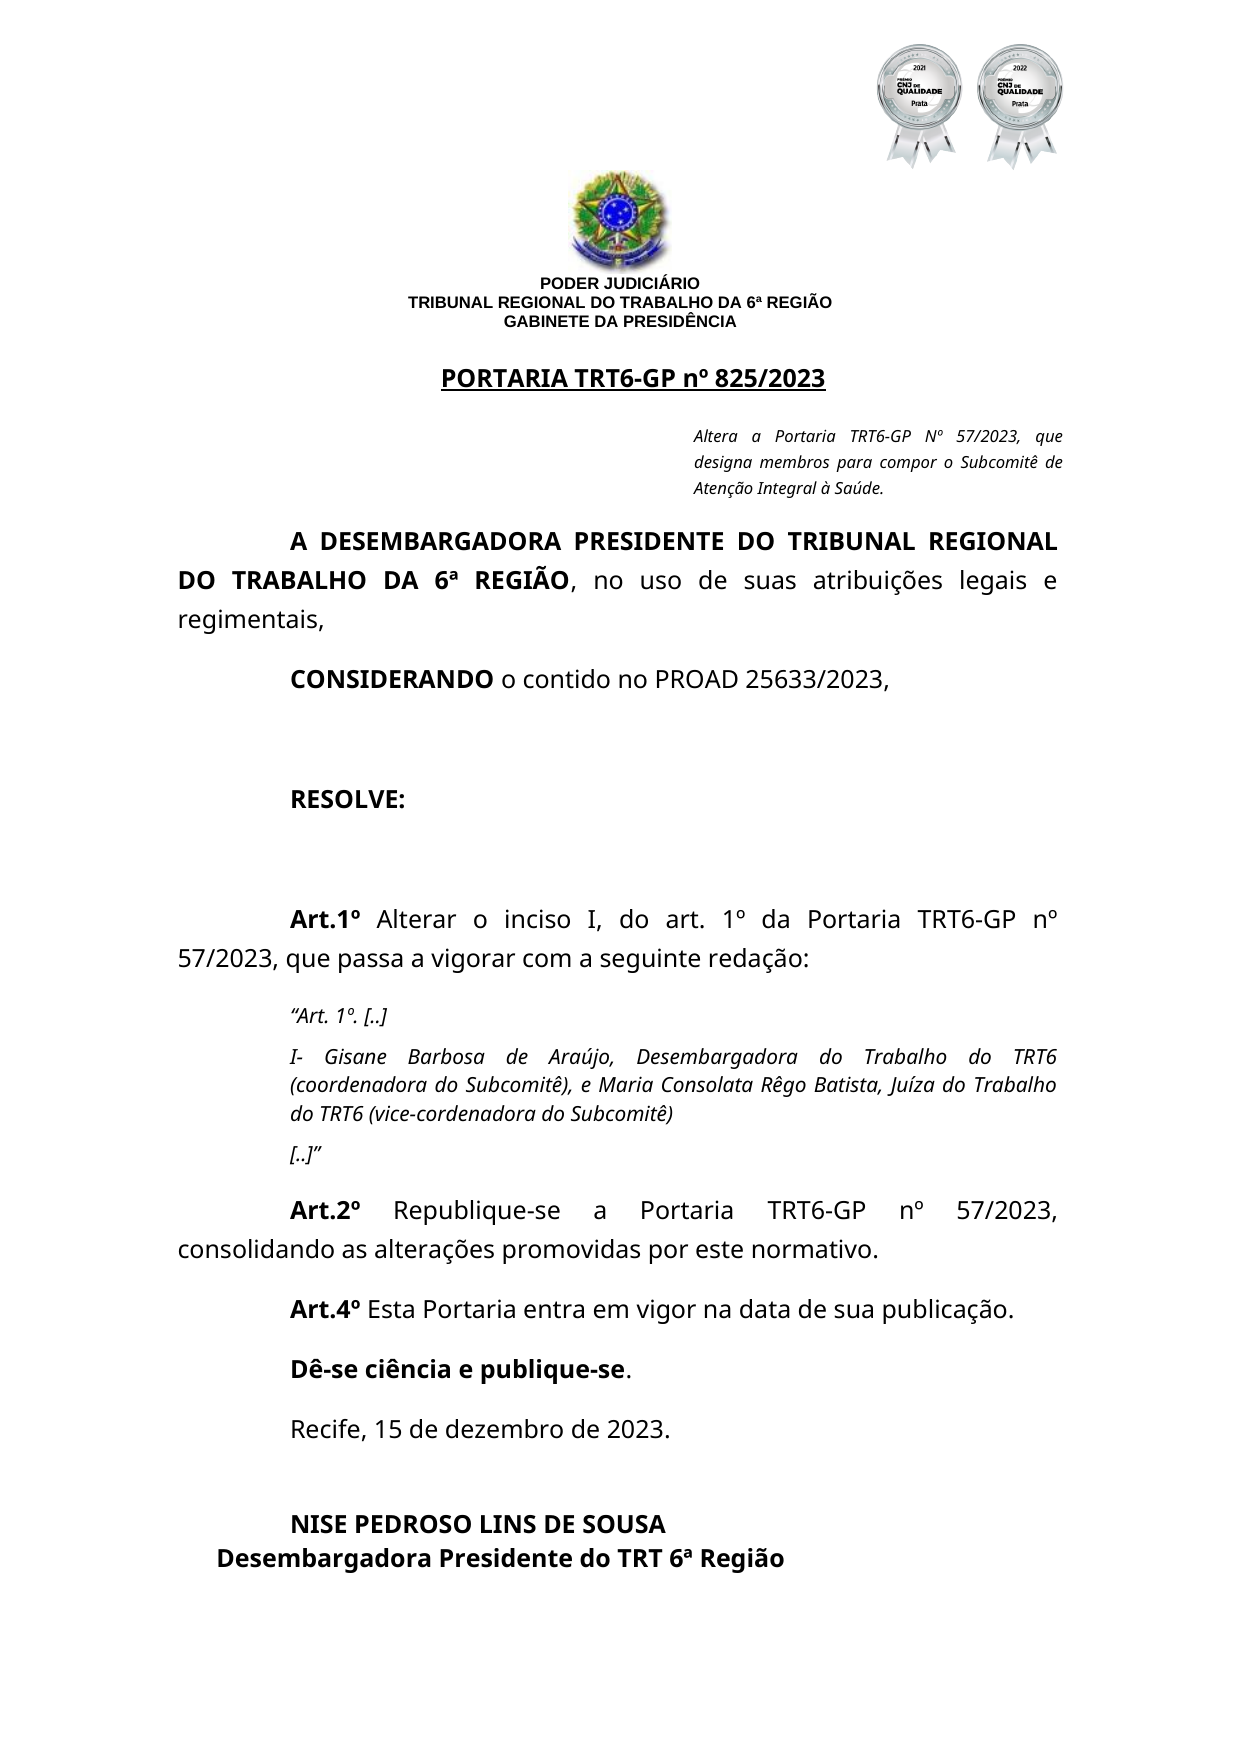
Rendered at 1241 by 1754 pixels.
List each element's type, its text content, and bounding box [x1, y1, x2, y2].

picture [568, 170, 672, 274]
text Art.1º Alterar o inciso I, do art. 1º da Portaria TRT6-GP nº 57/2023, que passa a vigorar com a seguinte redação: [177, 902, 1058, 975]
text A DESEMBARGADORA PRESIDENTE DO TRIBUNAL REGIONAL DO TRABALHO DA 6ª REGIÃO, no uso de suas atribuições legais e regimentais, [177, 523, 1058, 636]
text NISE PEDROSO LINS DE SOUSA [177, 1506, 1063, 1540]
text Art.2º Republique-se a Portaria TRT6-GP nº 57/2023, consolidando as alterações promovidas por este normativo. [177, 1193, 1058, 1266]
text Dê-se ciência e publique-se. [177, 1352, 1063, 1386]
text “Art. 1º. [..] [290, 1001, 1058, 1029]
text [..]” [177, 1139, 1058, 1168]
text Desembargadora Presidente do TRT 6ª Região [177, 1540, 1063, 1574]
text Altera a Portaria TRT6-GP Nº 57/2023, que designa membros para compor o Subcomitê de Atenção Integral à Saúde. [694, 424, 1063, 499]
text I- Gisane Barbosa de Araújo, Desembargadora do Trabalho do TRT6 (coordenadora do Subcomitê), e Maria Consolata Rêgo Batista, Juíza do Trabalho do TRT6 (vice-cordenadora do Subcomitê) [290, 1042, 1058, 1127]
text Recife, 15 de dezembro de 2023. [177, 1412, 1063, 1446]
text CONSIDERANDO o contido no PROAD 25633/2023, [177, 662, 1058, 696]
text RESOLVE: [177, 782, 1058, 816]
text Art.4º Esta Portaria entra em vigor na data de sua publicação. [177, 1292, 1063, 1326]
text PORTARIA TRT6-GP nº 825/2023 [177, 360, 1014, 394]
picture [857, 43, 1064, 171]
